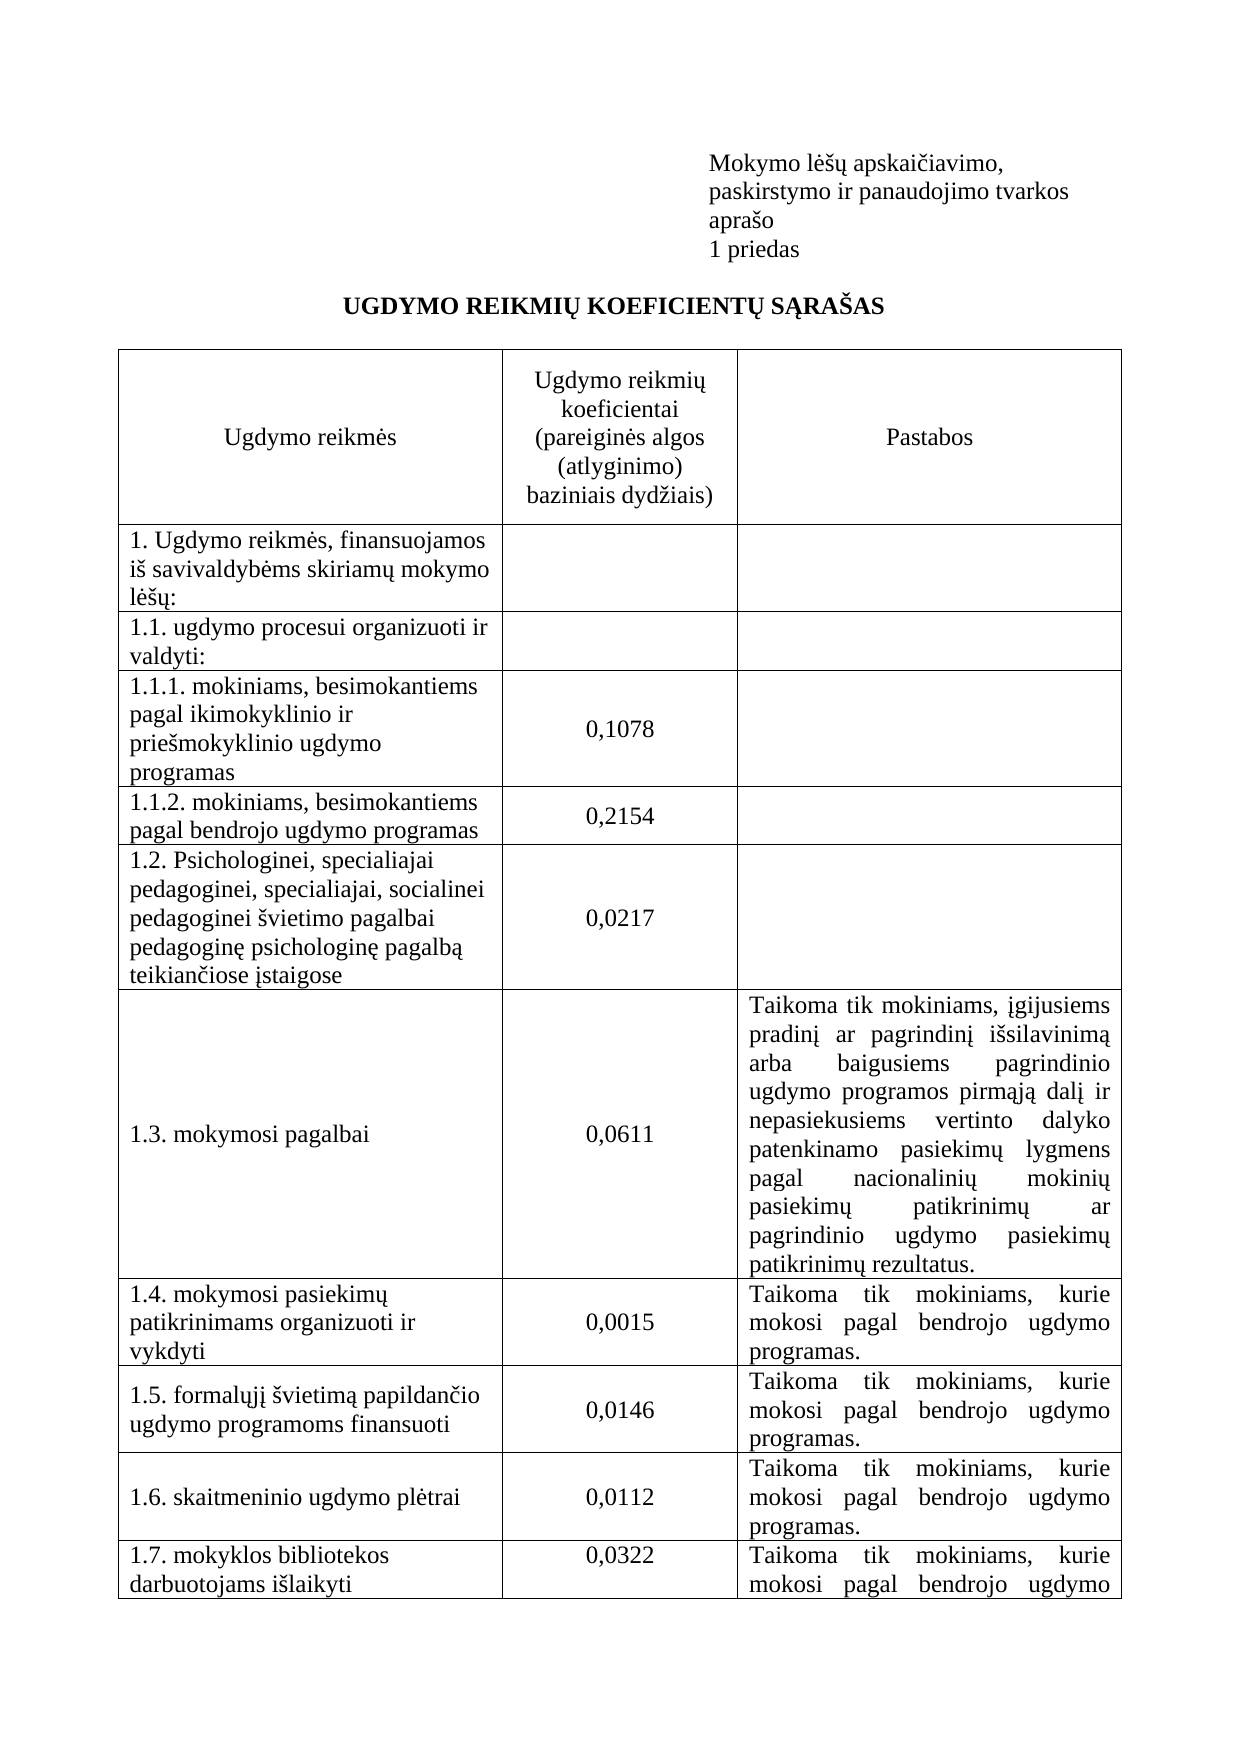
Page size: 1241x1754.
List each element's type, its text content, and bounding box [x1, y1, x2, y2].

text aprašo [709, 205, 1122, 234]
table_header Ugdymo reikmės [119, 350, 502, 524]
table_cell 1.2. Psichologinei, specialiajai pedagoginei, specialiajai, socialinei pedagoginei švietimo pagalbai pedagoginę psichologinę pagalbą teikiančiose įstaigose [119, 845, 502, 989]
table_cell [738, 525, 1121, 611]
text paskirstymo ir panaudojimo tvarkos [709, 176, 1122, 205]
table_cell Taikoma tik mokiniams, įgijusiems pradinį ar pagrindinį išsilavinimą arba baigusiems pagrindinio ugdymo programos pirmąją dalį ir nepasiekusiems vertinto dalyko patenkinamo pasiekimų lygmens pagal nacionalinių mokinių pasiekimų patikrinimų ar pagrindinio ugdymo pasiekimų patikrinimų rezultatus. [738, 990, 1121, 1278]
table_cell 0,0217 [503, 845, 737, 989]
table_cell Taikoma tik mokiniams, kurie mokosi pagal bendrojo ugdymo [738, 1541, 1121, 1598]
table_cell 0,1078 [503, 671, 737, 786]
table_cell 1.7. mokyklos bibliotekos darbuotojams išlaikyti [119, 1541, 502, 1598]
table_cell 1.1.1. mokiniams, besimokantiems pagal ikimokyklinio ir priešmokyklinio ugdymo programas [119, 671, 502, 786]
table_cell 1.5. formalųjį švietimą papildančio ugdymo programoms finansuoti [119, 1366, 502, 1452]
table_header Ugdymo reikmių koeficientai (pareiginės algos (atlyginimo) baziniais dydžiais) [503, 350, 737, 524]
table_cell 1.6. skaitmeninio ugdymo plėtrai [119, 1453, 502, 1539]
table_cell [738, 787, 1121, 844]
table_cell 0,0015 [503, 1279, 737, 1365]
table_header Pastabos [738, 350, 1121, 524]
table_cell [738, 845, 1121, 989]
table_cell Taikoma tik mokiniams, kurie mokosi pagal bendrojo ugdymo programas. [738, 1366, 1121, 1452]
table_cell [503, 525, 737, 611]
table_cell 0,0322 [503, 1541, 737, 1598]
table_cell [503, 612, 737, 670]
table_cell 1.1.2. mokiniams, besimokantiems pagal bendrojo ugdymo programas [119, 787, 502, 844]
table_cell [738, 671, 1121, 786]
table_cell 0,0112 [503, 1453, 737, 1539]
table_cell [738, 612, 1121, 670]
table_cell 0,0611 [503, 990, 737, 1278]
table_cell Taikoma tik mokiniams, kurie mokosi pagal bendrojo ugdymo programas. [738, 1279, 1121, 1365]
text Mokymo lėšų apskaičiavimo, [709, 148, 1122, 176]
table_cell 1.3. mokymosi pagalbai [119, 990, 502, 1278]
text 1 priedas [709, 234, 1122, 263]
text UGDYMO REIKMIŲ KOEFICIENTŲ SĄRAŠAS [118, 291, 1122, 320]
table_cell 1. Ugdymo reikmės, finansuojamos iš savivaldybėms skiriamų mokymo lėšų: [119, 525, 502, 611]
table_cell 1.1. ugdymo procesui organizuoti ir valdyti: [119, 612, 502, 670]
table_cell Taikoma tik mokiniams, kurie mokosi pagal bendrojo ugdymo programas. [738, 1453, 1121, 1539]
table_cell 1.4. mokymosi pasiekimų patikrinimams organizuoti ir vykdyti [119, 1279, 502, 1365]
table_cell 0,2154 [503, 787, 737, 844]
table_cell 0,0146 [503, 1366, 737, 1452]
